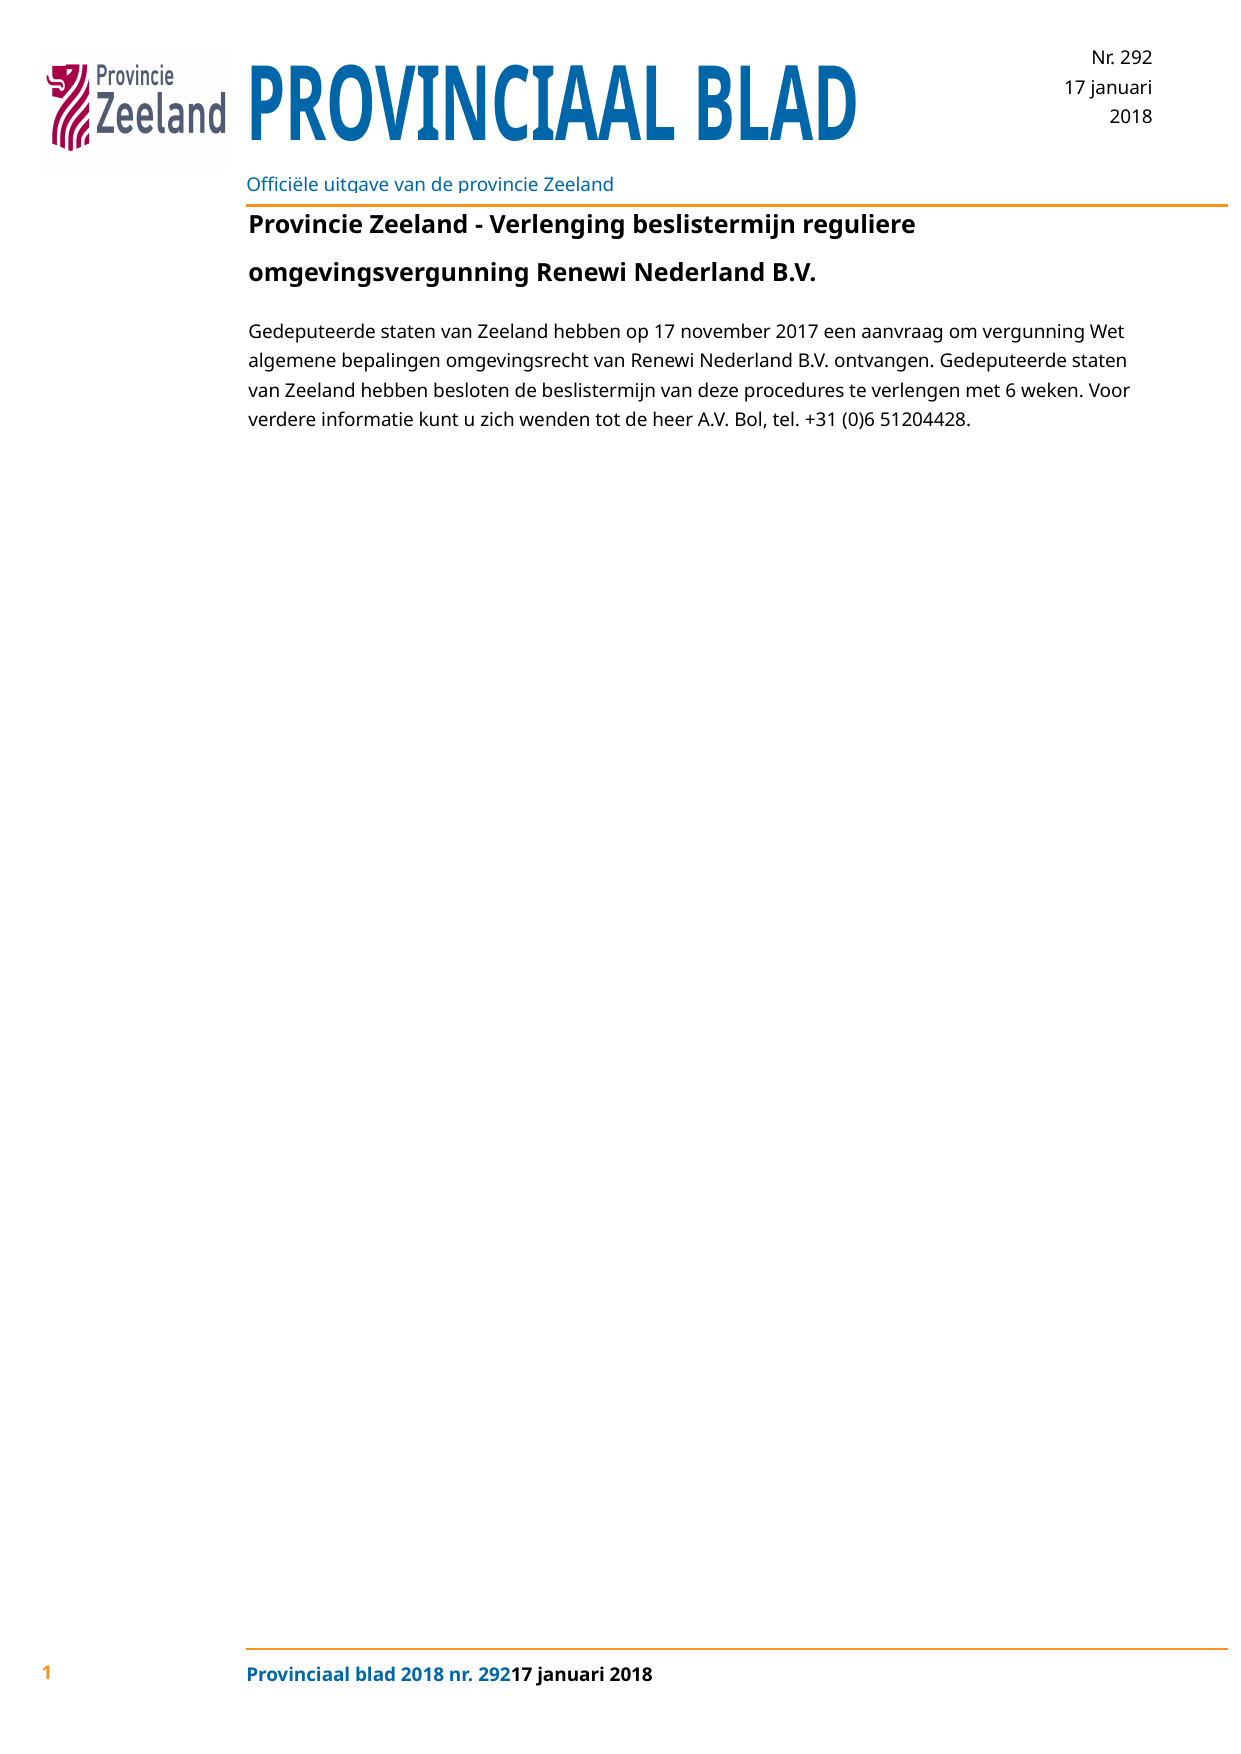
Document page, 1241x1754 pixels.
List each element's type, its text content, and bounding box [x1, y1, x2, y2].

picture [41, 47, 231, 172]
text Provincie Zeeland - Verlenging beslistermijn reguliere omgevingsvergunning Renewi Nederland B.V. [248, 207, 1152, 288]
text Gedeputeerde staten van Zeeland hebben op 17 november 2017 een aanvraag om vergunning Wet algemene bepalingen omgevingsrecht van Renewi Nederland B.V. ontvangen. Gedeputeerde staten van Zeeland hebben besloten de beslistermijn van deze procedures te verlengen met 6 weken. Voor verdere informatie kunt u zich wenden tot de heer A.V. Bol, tel. +31 (0)6 51204428. [248, 318, 1152, 432]
